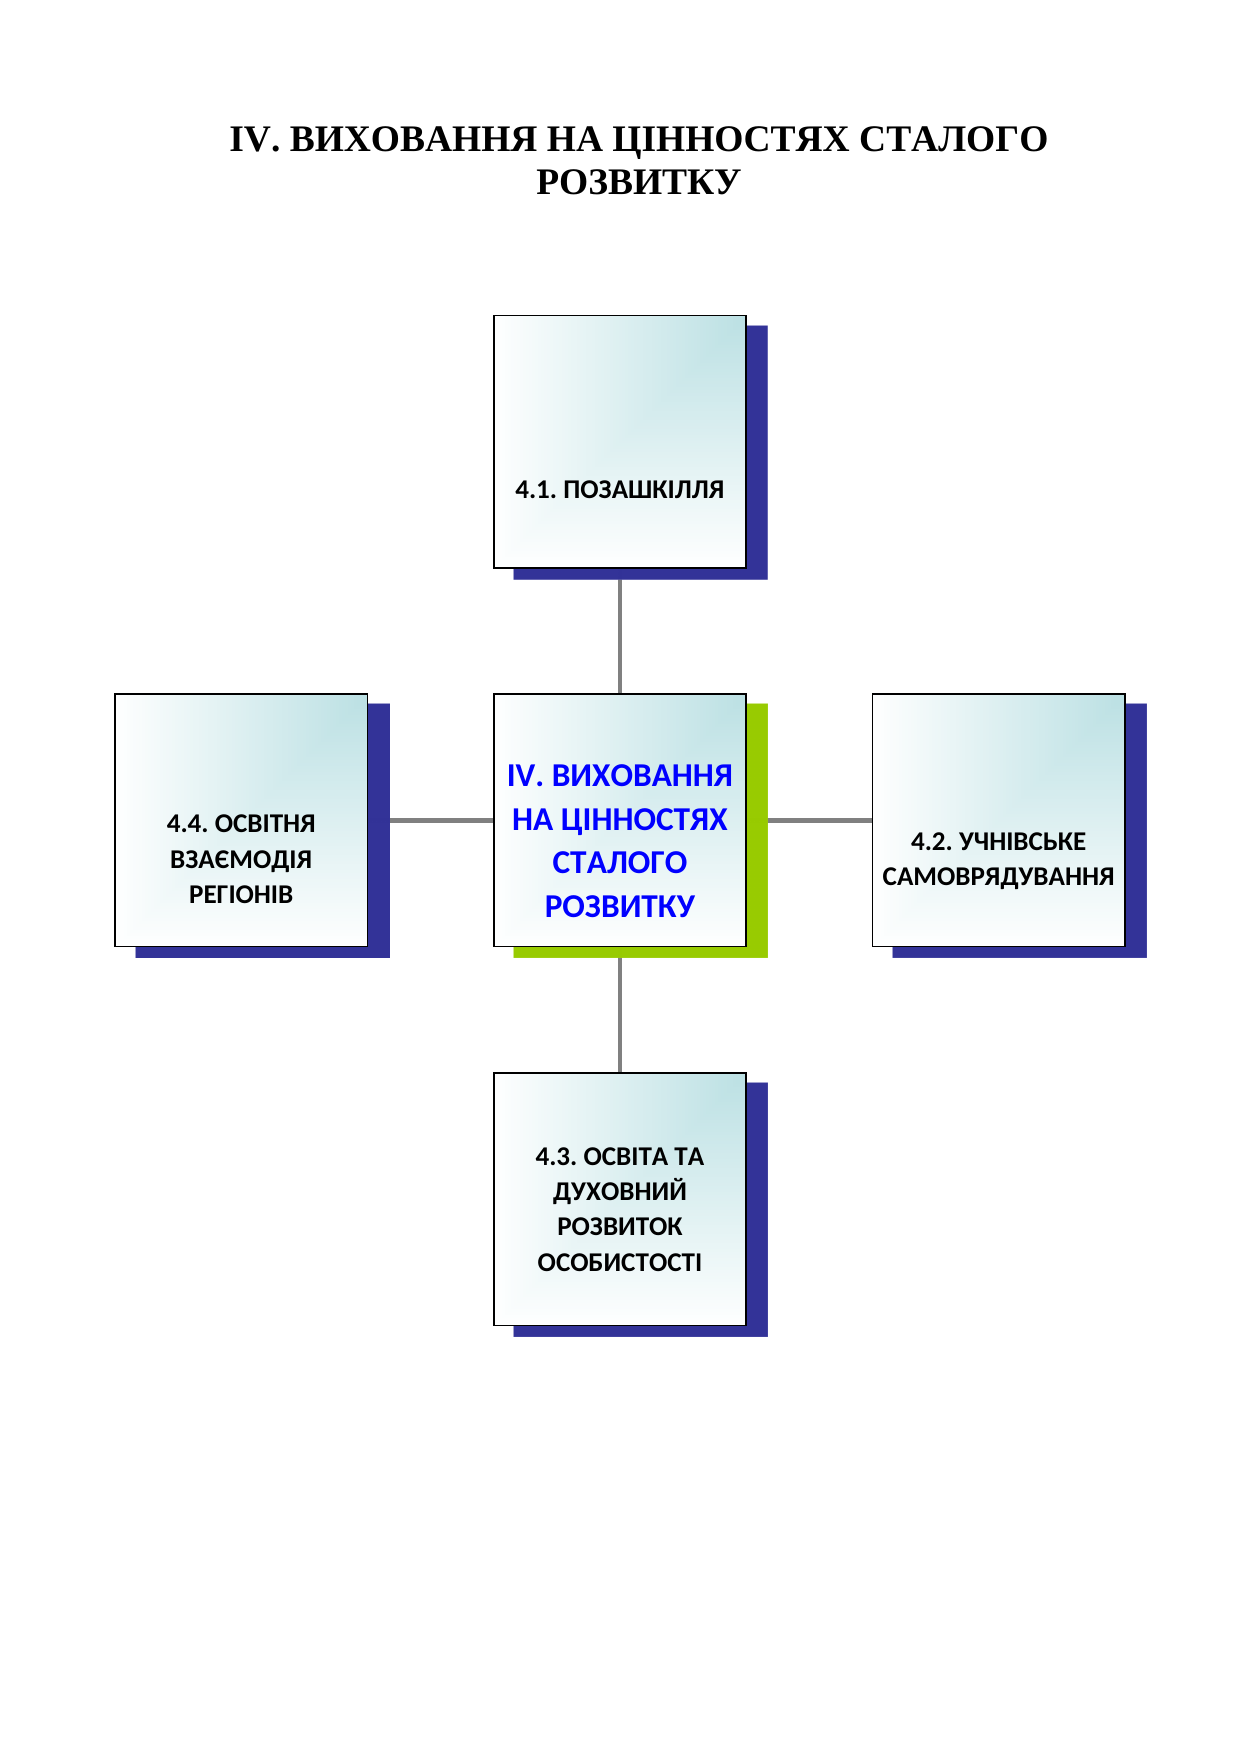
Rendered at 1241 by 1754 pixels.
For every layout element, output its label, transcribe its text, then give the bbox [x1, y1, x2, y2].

text ІV. ВИХОВАННЯ НА ЦІННОСТЯХ СТАЛОГО РОЗВИТКУ [126, 117, 1152, 203]
picture [116, 695, 367, 946]
picture [495, 316, 745, 567]
picture [873, 695, 1124, 946]
picture [495, 695, 745, 946]
picture [495, 1074, 745, 1325]
